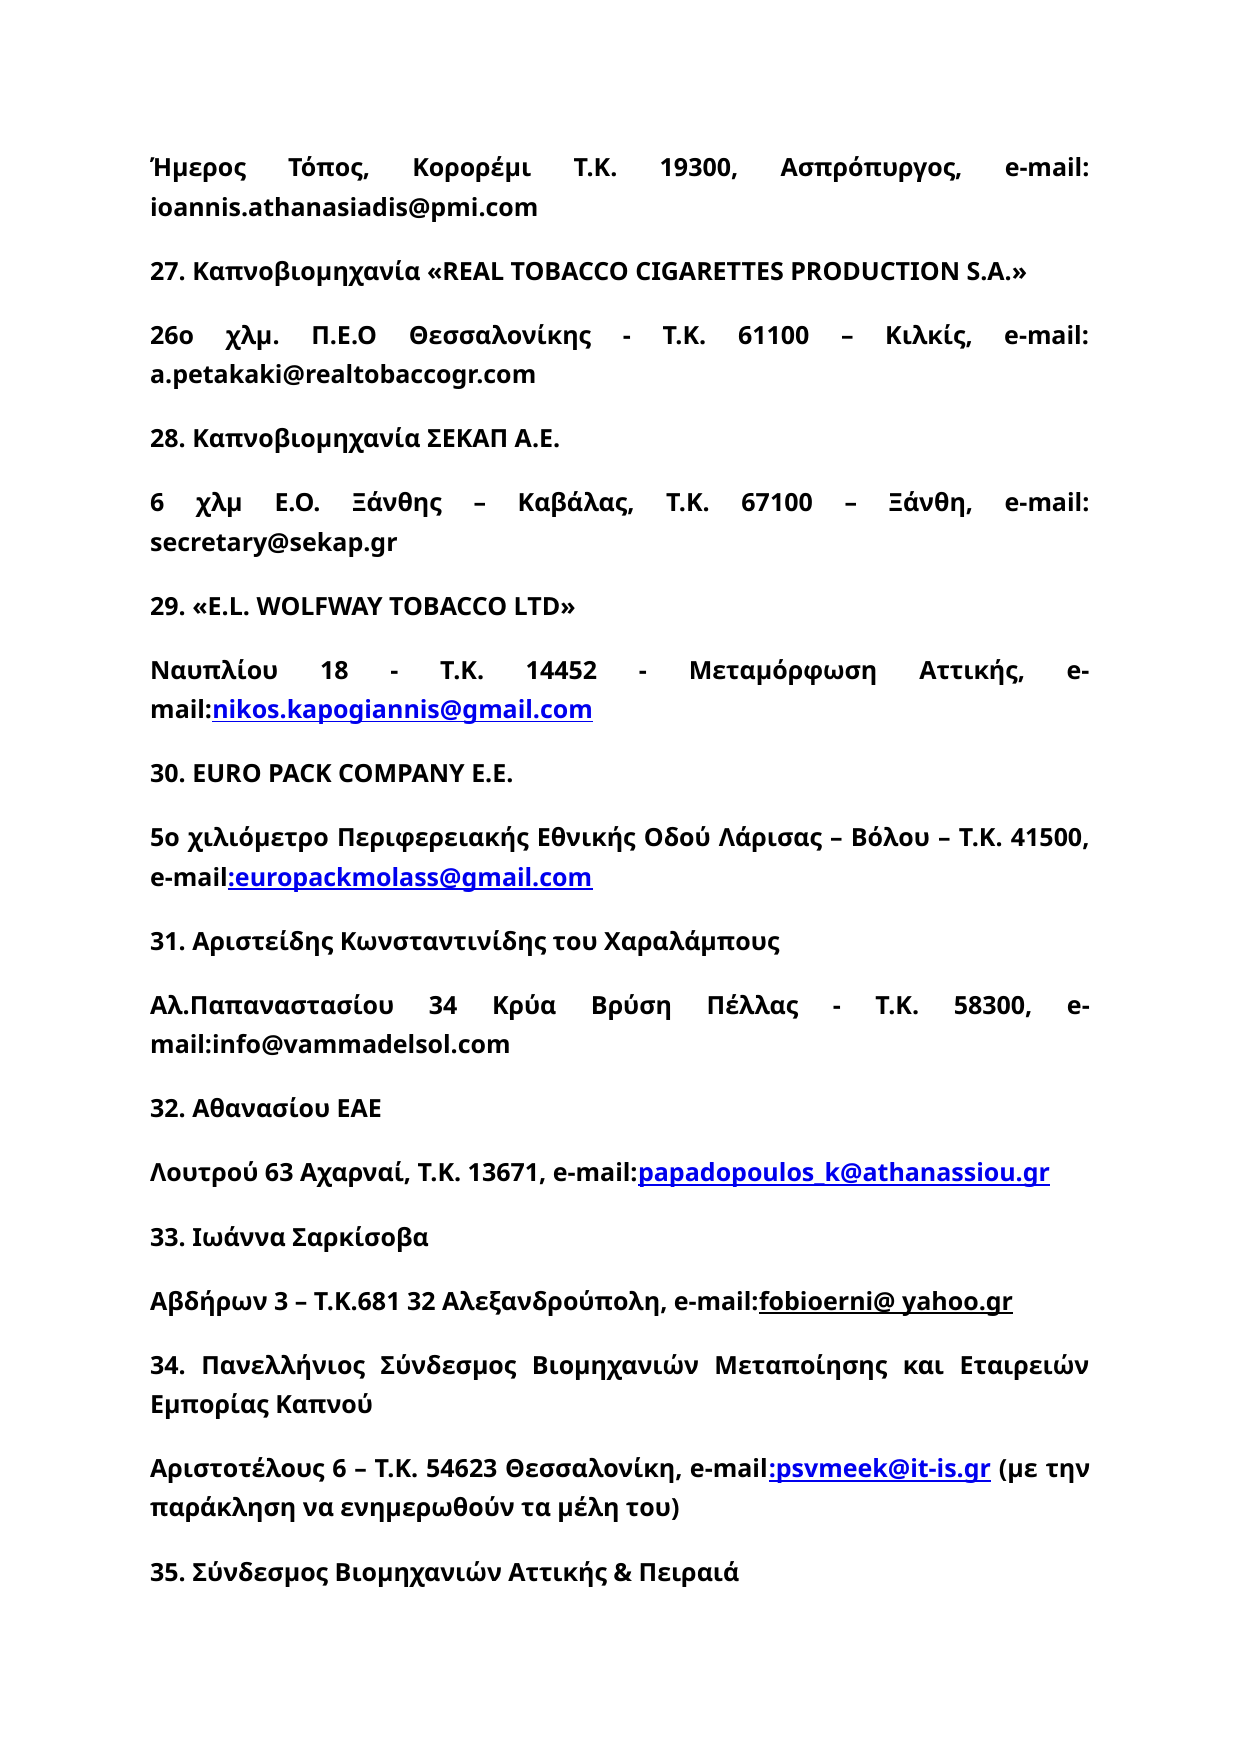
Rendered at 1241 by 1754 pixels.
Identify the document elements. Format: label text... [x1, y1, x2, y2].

text 5ο χιλιόμετρο Περιφερειακής Εθνικής Οδού Λάρισας – Βόλου – Τ.Κ. 41500, e-mail:europackmolass@gmail.com [150, 820, 1090, 893]
text 31. Αριστείδης Κωνσταντινίδης του Χαραλάμπους [150, 923, 1090, 957]
text Ναυπλίου 18 - Τ.Κ. 14452 - Μεταμόρφωση Αττικής, e-mail:nikos.kapogiannis@gmail.com [150, 652, 1090, 726]
text 6 χλμ Ε.Ο. Ξάνθης – Καβάλας, Τ.Κ. 67100 – Ξάνθη, e-mail: secretary@sekap.gr [150, 485, 1090, 558]
text 33. Ιωάννα Σαρκίσοβα [150, 1219, 1090, 1253]
text Λουτρού 63 Αχαρναί, Τ.Κ. 13671, e-mail:papadopoulos_k@athanassiou.gr [150, 1155, 1090, 1189]
text 30. EURO PACK COMPANY E.E. [150, 756, 1090, 790]
text 29. «E.L. WOLFWAY TOBACCO LTD» [150, 588, 1090, 622]
text 26ο χλμ. Π.Ε.Ο Θεσσαλονίκης - Τ.Κ. 61100 – Κιλκίς, e-mail: a.petakaki@realtobaccogr.com [150, 317, 1090, 391]
text Αλ.Παπαναστασίου 34 Κρύα Βρύση Πέλλας - Τ.Κ. 58300, e-mail:info@vammadelsol.com [150, 987, 1090, 1061]
text 27. Καπνοβιομηχανία «REAL TOBACCO CIGARETTES PRODUCTION S.A.» [150, 253, 1090, 287]
text Αριστοτέλους 6 – Τ.Κ. 54623 Θεσσαλονίκη, e-mail:psvmeek@it-is.gr (με την παράκληση να ενημερωθούν τα μέλη του) [150, 1451, 1090, 1524]
text 32. Αθανασίου ΕΑΕ [150, 1091, 1090, 1125]
text Ήμερος Τόπος, Κορορέμι Τ.Κ. 19300, Ασπρόπυργος, e-mail: ioannis.athanasiadis@pmi.com [150, 150, 1090, 223]
text 34. Πανελλήνιος Σύνδεσμος Βιομηχανιών Μεταποίησης και Εταιρειών Εμπορίας Καπνού [150, 1347, 1090, 1421]
text Αβδήρων 3 – Τ.Κ.681 32 Αλεξανδρούπολη, e-mail:fobioerni@ yahoo.gr [150, 1283, 1090, 1317]
text 28. Καπνοβιομηχανία ΣΕΚΑΠ Α.Ε. [150, 421, 1090, 455]
text 35. Σύνδεσμος Βιομηχανιών Αττικής & Πειραιά [150, 1554, 1090, 1588]
